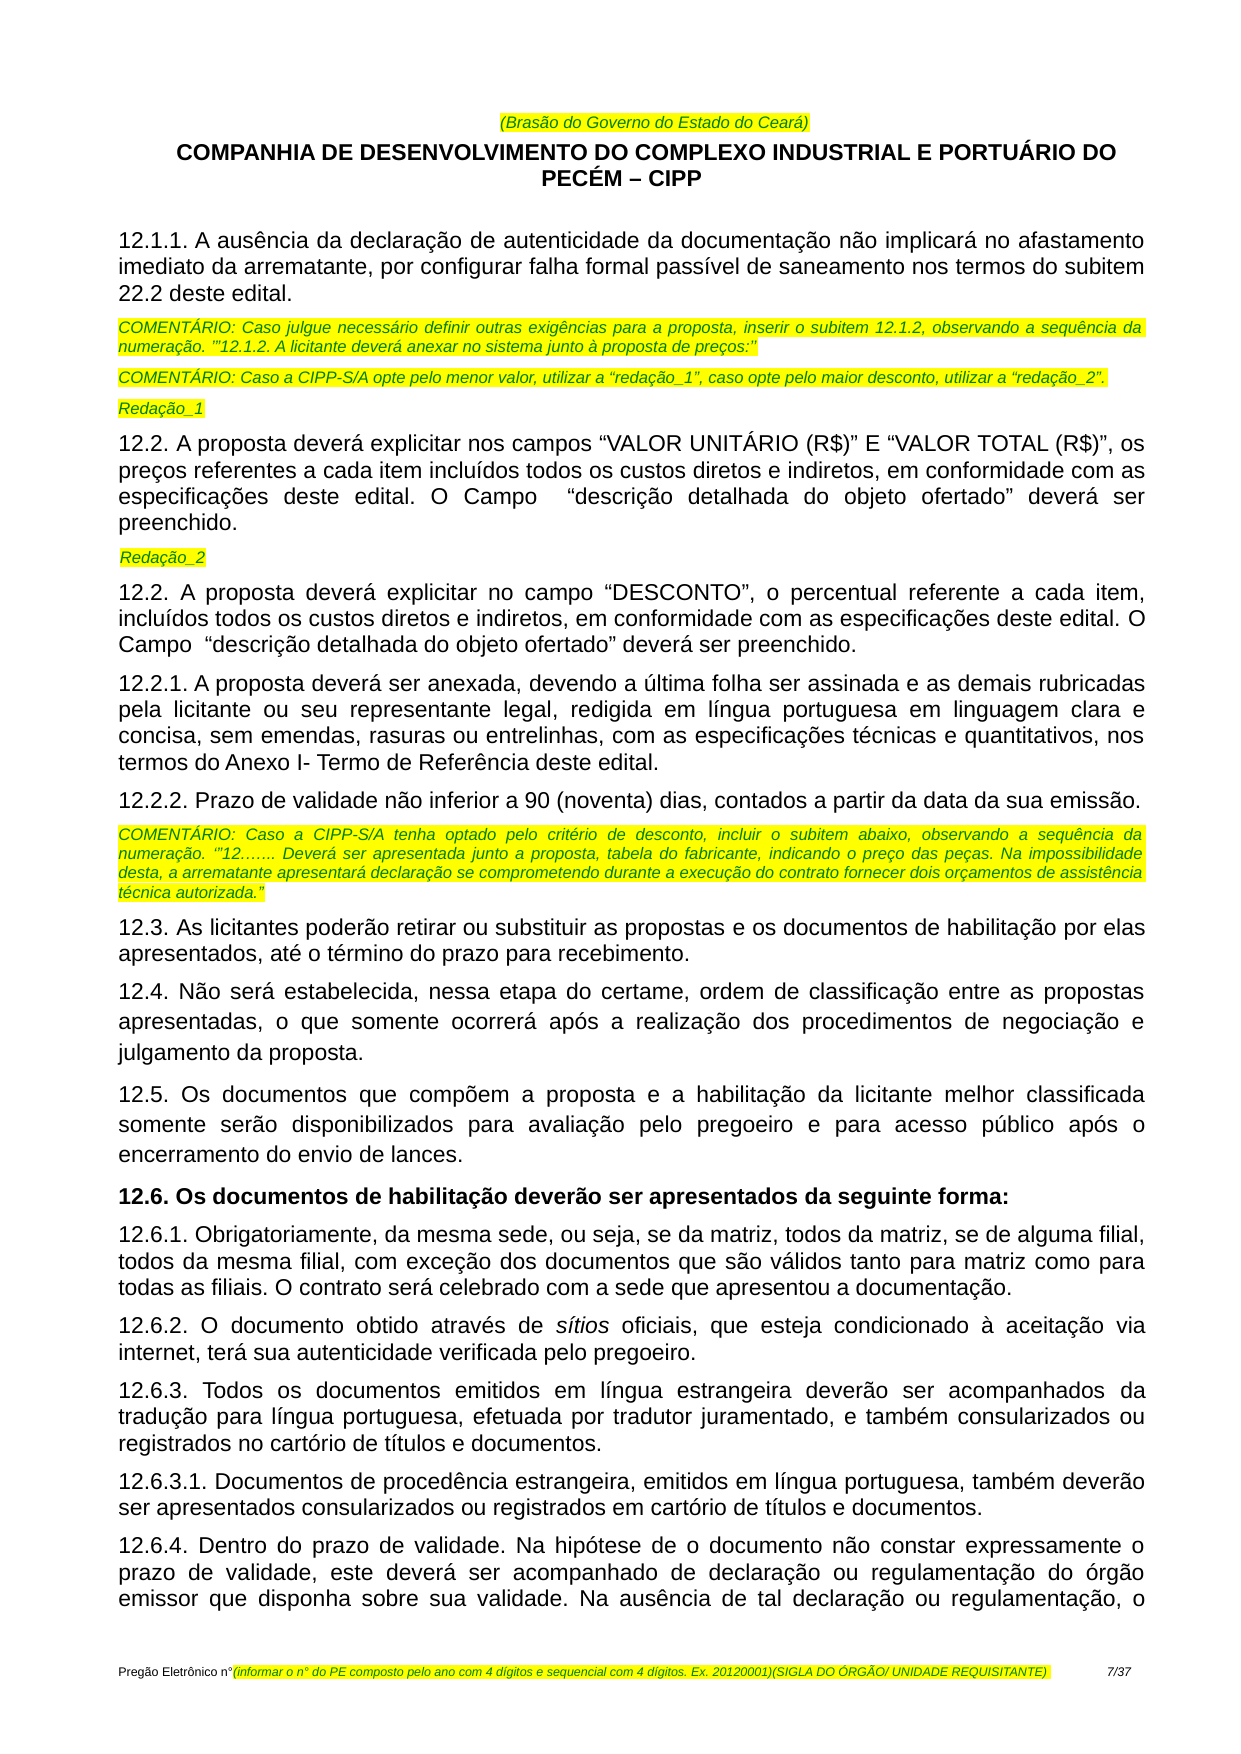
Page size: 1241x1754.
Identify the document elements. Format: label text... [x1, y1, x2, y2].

text 12.2. A proposta deverá explicitar no campo “DESCONTO”, o percentual referente a cada item, incluídos todos os custos diretos e indiretos, em conformidade com as especificações deste edital. O Campo “descrição detalhada do objeto ofertado” deverá ser preenchido. [118, 578, 1146, 658]
text COMENTÁRIO: Caso a CIPP-S/A opte pelo menor valor, utilizar a “redação_1”, caso opte pelo maior desconto, utilizar a “redação_2”. [118, 368, 1146, 387]
text Redação_1 [118, 399, 1146, 418]
text COMENTÁRIO: Caso julgue necessário definir outras exigências para a proposta, inserir o subitem 12.1.2, observando a sequência da numeração. ’”12.1.2. A licitante deverá anexar no sistema junto à proposta de preços:’’ [118, 318, 1146, 356]
text 12.6.3. Todos os documentos emitidos em língua estrangeira deverão ser acompanhados da tradução para língua portuguesa, efetuada por tradutor juramentado, e também consularizados ou registrados no cartório de títulos e documentos. [118, 1377, 1146, 1456]
text 12.6.1. Obrigatoriamente, da mesma sede, ou seja, se da matriz, todos da matriz, se de alguma filial, todos da mesma filial, com exceção dos documentos que são válidos tanto para matriz como para todas as filiais. O contrato será celebrado com a sede que apresentou a documentação. [118, 1221, 1146, 1300]
list 12.4. Não será estabelecida, nessa etapa do certame, ordem de classificação entre as propostas apresentadas, o que somente ocorrerá após a realização dos procedimentos de negociação e julgamento da proposta. [118, 978, 1146, 1065]
text 12.1.1. A ausência da declaração de autenticidade da documentação não implicará no afastamento imediato da arrematante, por configurar falha formal passível de saneamento nos termos do subitem 22.2 deste edital. [118, 227, 1146, 306]
text 12.2.1. A proposta deverá ser anexada, devendo a última folha ser assinada e as demais rubricadas pela licitante ou seu representante legal, redigida em língua portuguesa em linguagem clara e concisa, sem emendas, rasuras ou entrelinhas, com as especificações técnicas e quantitativos, nos termos do Anexo I- Termo de Referência deste edital. [118, 669, 1146, 775]
text 12.3. As licitantes poderão retirar ou substituir as propostas e os documentos de habilitação por elas apresentados, até o término do prazo para recebimento. [118, 913, 1146, 966]
list 12.5. Os documentos que compõem a proposta e a habilitação da licitante melhor classificada somente serão disponibilizados para avaliação pelo pregoeiro e para acesso público após o encerramento do envio de lances. [118, 1081, 1146, 1167]
text 12.2.2. Prazo de validade não inferior a 90 (noventa) dias, contados a partir da data da sua emissão. [118, 787, 1146, 813]
text Redação_2 [119, 547, 1147, 567]
text COMENTÁRIO: Caso a CIPP-S/A tenha optado pelo critério de desconto, incluir o subitem abaixo, observando a sequência da numeração. ‘”12.…... Deverá ser apresentada junto a proposta, tabela do fabricante, indicando o preço das peças. Na impossibilidade desta, a arrematante apresentará declaração se comprometendo durante a execução do contrato fornecer dois orçamentos de assistência técnica autorizada.” [118, 825, 1146, 902]
text 12.2. A proposta deverá explicitar nos campos “VALOR UNITÁRIO (R$)” E “VALOR TOTAL (R$)”, os preços referentes a cada item incluídos todos os custos diretos e indiretos, em conformidade com as especificações deste edital. O Campo “descrição detalhada do objeto ofertado” deverá ser preenchido. [118, 430, 1146, 536]
text 12.6.4. Dentro do prazo de validade. Na hipótese de o documento não constar expressamente o prazo de validade, este deverá ser acompanhado de declaração ou regulamentação do órgão emissor que disponha sobre sua validade. Na ausência de tal declaração ou regulamentação, o [118, 1532, 1146, 1611]
text 12.6.2. O documento obtido através de sítios oficiais, que esteja condicionado à aceitação via internet, terá sua autenticidade verificada pelo pregoeiro. [118, 1312, 1146, 1365]
text 12.6.3.1. Documentos de procedência estrangeira, emitidos em língua portuguesa, também deverão ser apresentados consularizados ou registrados em cartório de títulos e documentos. [118, 1468, 1146, 1521]
text 12.6. Os documentos de habilitação deverão ser apresentados da seguinte forma: [118, 1183, 1146, 1209]
